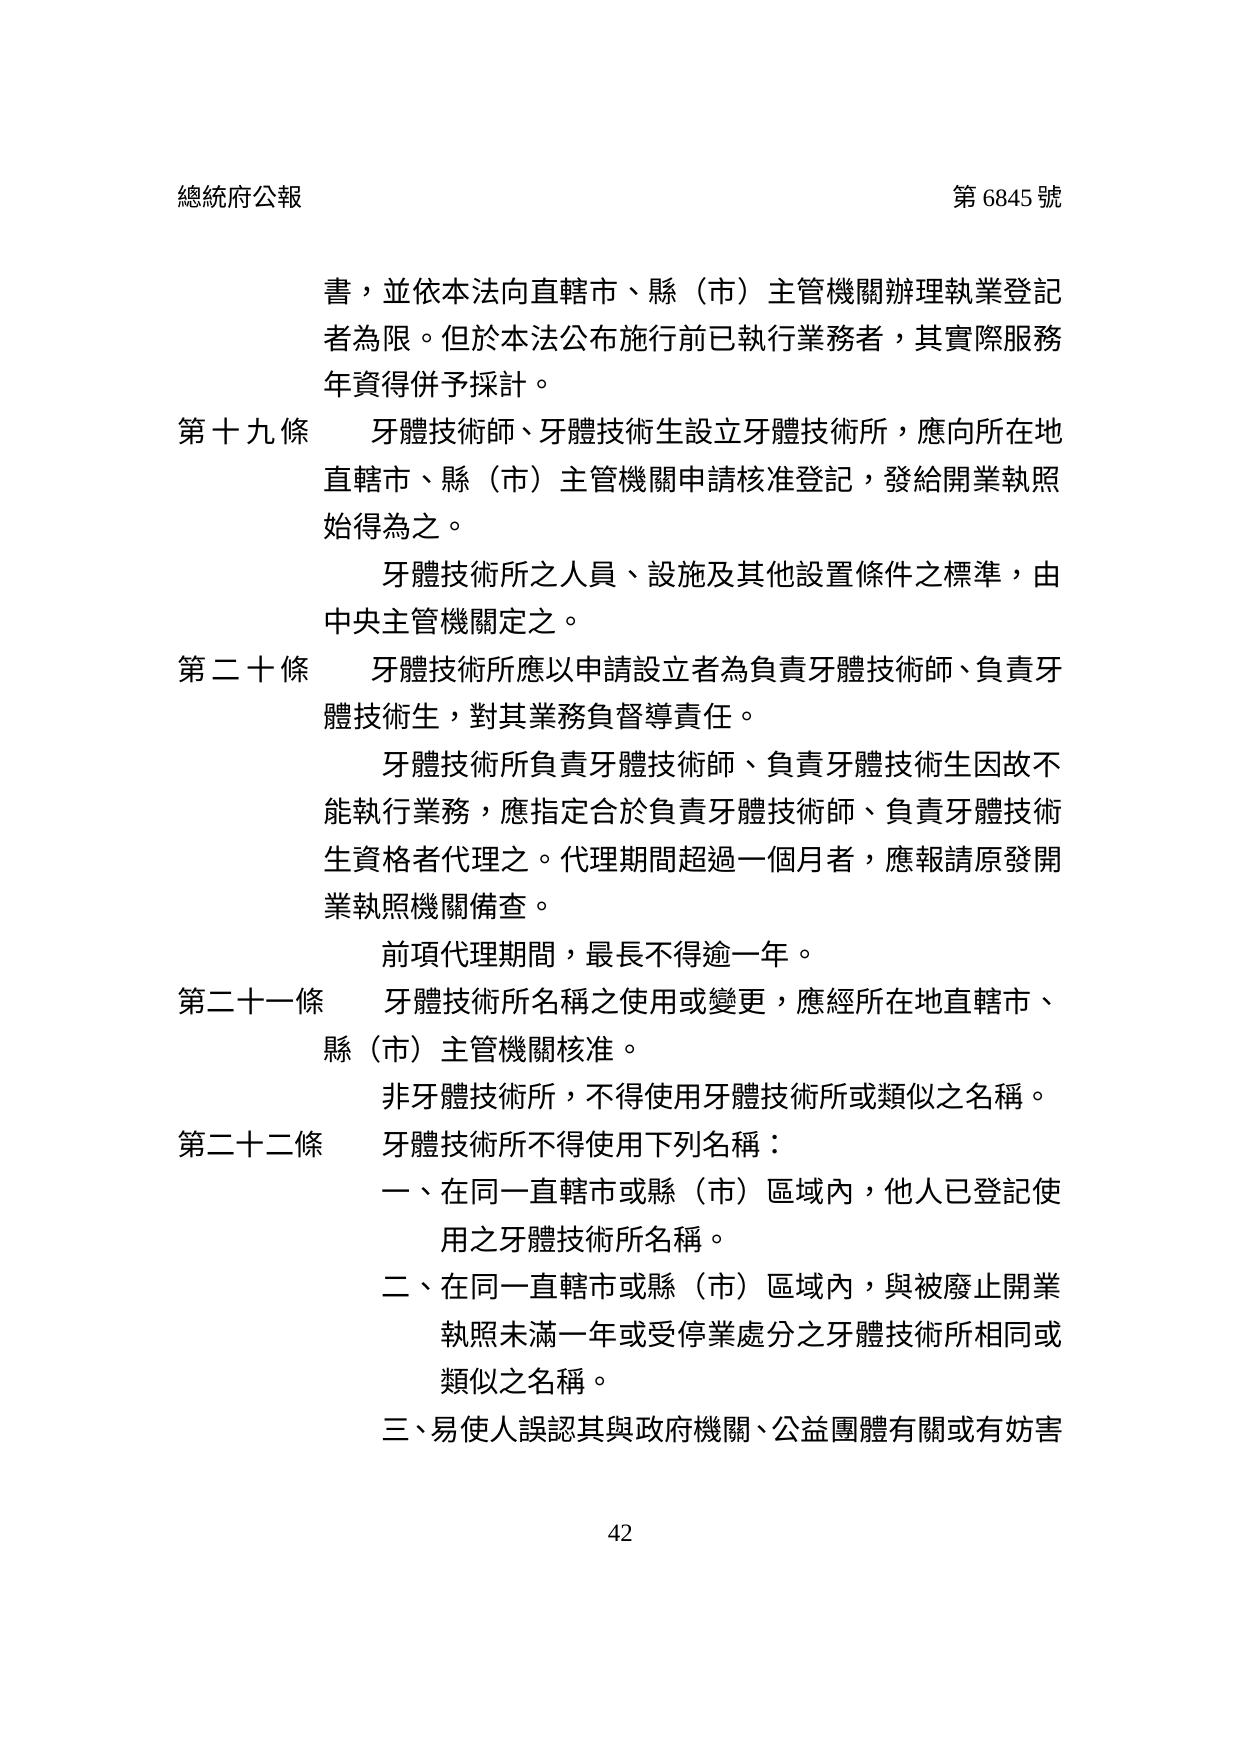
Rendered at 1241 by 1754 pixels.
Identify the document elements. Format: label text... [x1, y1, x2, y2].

text 二、在同一直轄市或縣（市）區域內，與被廢止開業執照未滿一年或受停業處分之牙體技術所相同或類似之名稱。 [381, 1259, 1063, 1402]
text 一、在同一直轄市或縣（市）區域內，他人已登記使用之牙體技術所名稱。 [381, 1164, 1063, 1259]
text 第二十一條 牙體技術所名稱之使用或變更，應經所在地直轄市、縣（市）主管機關核准。 [177, 974, 1063, 1069]
text 牙體技術所之人員、設施及其他設置條件之標準，由中央主管機關定之。 [323, 547, 1063, 642]
text 三、易使人誤認其與政府機關、公益團體有關或有妨害 [381, 1402, 1063, 1449]
text 非牙體技術所，不得使用牙體技術所或類似之名稱。 [323, 1069, 1063, 1117]
text 前項代理期間，最長不得逾一年。 [323, 927, 1063, 974]
text 第二十二條 牙體技術所不得使用下列名稱： [177, 1117, 1063, 1164]
text 書，並依本法向直轄市、縣（市）主管機關辦理執業登記者為限。但於本法公布施行前已執行業務者，其實際服務年資得併予採計。 [323, 266, 1063, 404]
text 牙體技術所負責牙體技術師、負責牙體技術生因故不能執行業務，應指定合於負責牙體技術師、負責牙體技術生資格者代理之。代理期間超過一個月者，應報請原發開業執照機關備查。 [323, 737, 1063, 927]
text 第二十條 牙體技術所應以申請設立者為負責牙體技術師、負責牙體技術生，對其業務負督導責任。 [177, 642, 1063, 737]
text 第十九條 牙體技術師、牙體技術生設立牙體技術所，應向所在地直轄市、縣（市）主管機關申請核准登記，發給開業執照，始得為之。 [177, 404, 1063, 547]
